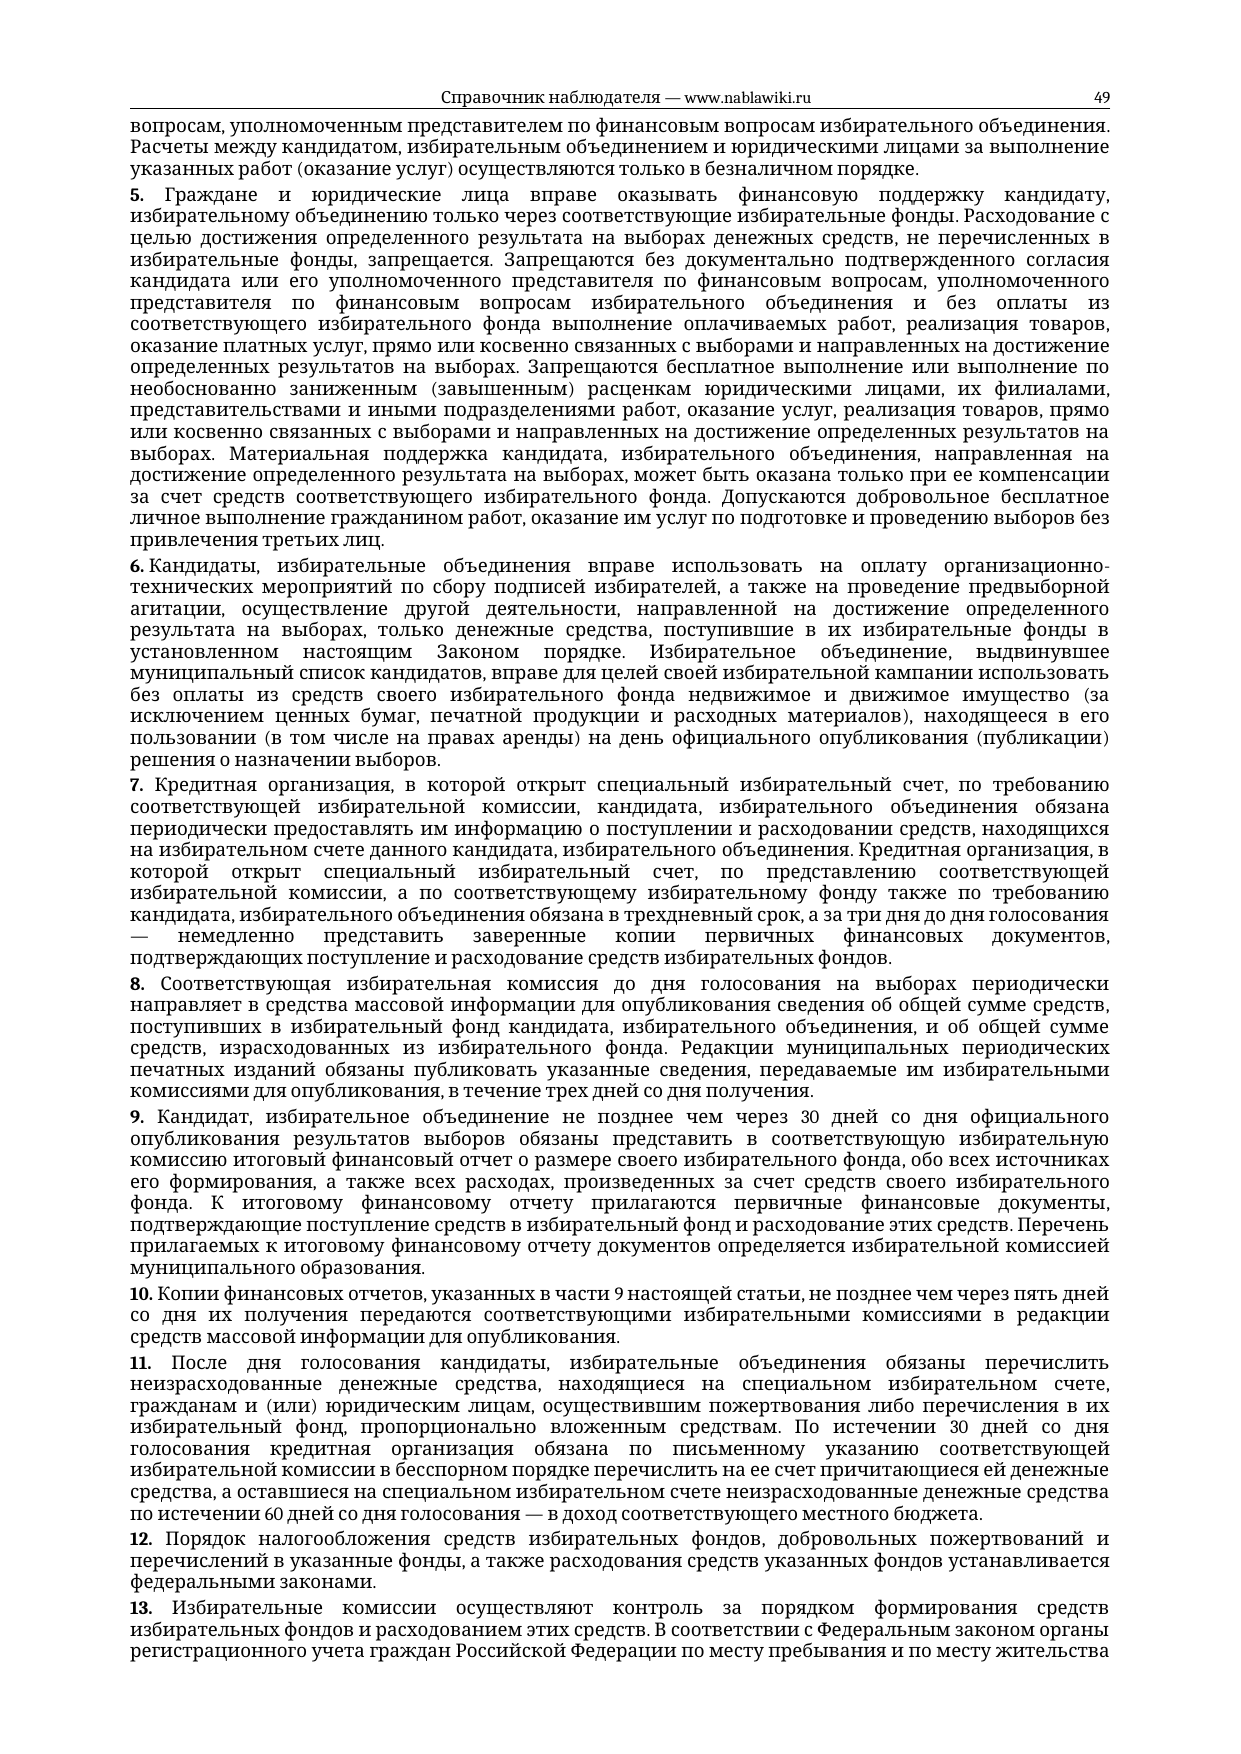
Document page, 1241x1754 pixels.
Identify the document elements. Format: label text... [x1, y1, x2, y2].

text 13. Избирательные комиссии осуществляют контроль за порядком формирования средств избирательных фондов и расходованием этих средств. В соответствии с Федеральным законом органы регистрационного учета граждан Российской Федерации по месту пребывания и по месту жительства [130, 1598, 1110, 1662]
text 7. Кредитная организация, в которой открыт специальный избирательный счет, по требованию соответствующей избирательной комиссии, кандидата, избирательного объединения обязана периодически предоставлять им информацию о поступлении и расходовании средств, находящихся на избирательном счете данного кандидата, избирательного объединения. Кредитная организация, в которой открыт специальный избирательный счет, по представлению соответствующей избирательной комиссии, а по соответствующему избирательному фонду также по требованию кандидата, избирательного объединения обязана в трехдневный срок, а за три дня до дня голосования — немедленно представить заверенные копии первичных финансовых документов, подтверждающих поступление и расходование средств избирательных фондов. [130, 775, 1110, 969]
text 6. Кандидаты, избирательные объединения вправе использовать на оплату организационно-технических мероприятий по сбору подписей избирателей, а также на проведение предвыборной агитации, осуществление другой деятельности, направленной на достижение определенного результата на выборах, только денежные средства, поступившие в их избирательные фонды в установленном настоящим Законом порядке. Избирательное объединение, выдвинувшее муниципальный список кандидатов, вправе для целей своей избирательной кампании использовать без оплаты из средств своего избирательного фонда недвижимое и движимое имущество (за исключением ценных бумаг, печатной продукции и расходных материалов), находящееся в его пользовании (в том числе на правах аренды) на день официального опубликования (публикации) решения о назначении выборов. [130, 555, 1110, 771]
text 8. Соответствующая избирательная комиссия до дня голосования на выборах периодически направляет в средства массовой информации для опубликования сведения об общей сумме средств, поступивших в избирательный фонд кандидата, избирательного объединения, и об общей сумме средств, израсходованных из избирательного фонда. Редакции муниципальных периодических печатных изданий обязаны публиковать указанные сведения, передаваемые им избирательными комиссиями для опубликования, в течение трех дней со дня получения. [130, 973, 1110, 1102]
text вопросам, уполномоченным представителем по финансовым вопросам избирательного объединения. Расчеты между кандидатом, избирательным объединением и юридическими лицами за выполнение указанных работ (оказание услуг) осуществляются только в безналичном порядке. [130, 116, 1110, 180]
text 10. Копии финансовых отчетов, указанных в части 9 настоящей статьи, не позднее чем через пять дней со дня их получения передаются соответствующими избирательными комиссиями в редакции средств массовой информации для опубликования. [130, 1283, 1110, 1348]
text 9. Кандидат, избирательное объединение не позднее чем через 30 дней со дня официального опубликования результатов выборов обязаны представить в соответствующую избирательную комиссию итоговый финансовый отчет о размере своего избирательного фонда, обо всех источниках его формирования, а также всех расходах, произведенных за счет средств своего избирательного фонда. К итоговому финансовому отчету прилагаются первичные финансовые документы, подтверждающие поступление средств в избирательный фонд и расходование этих средств. Перечень прилагаемых к итоговому финансовому отчету документов определяется избирательной комиссией муниципального образования. [130, 1107, 1110, 1279]
text 5. Граждане и юридические лица вправе оказывать финансовую поддержку кандидату, избирательному объединению только через соответствующие избирательные фонды. Расходование с целью достижения определенного результата на выборах денежных средств, не перечисленных в избирательные фонды, запрещается. Запрещаются без документально подтвержденного согласия кандидата или его уполномоченного представителя по финансовым вопросам, уполномоченного представителя по финансовым вопросам избирательного объединения и без оплаты из соответствующего избирательного фонда выполнение оплачиваемых работ, реализация товаров, оказание платных услуг, прямо или косвенно связанных с выборами и направленных на достижение определенных результатов на выборах. Запрещаются бесплатное выполнение или выполнение по необоснованно заниженным (завышенным) расценкам юридическими лицами, их филиалами, представительствами и иными подразделениями работ, оказание услуг, реализация товаров, прямо или косвенно связанных с выборами и направленных на достижение определенных результатов на выборах. Материальная поддержка кандидата, избирательного объединения, направленная на достижение определенного результата на выборах, может быть оказана только при ее компенсации за счет средств соответствующего избирательного фонда. Допускаются добровольное бесплатное личное выполнение гражданином работ, оказание им услуг по подготовке и проведению выборов без привлечения третьих лиц. [130, 184, 1110, 551]
text 12. Порядок налогообложения средств избирательных фондов, добровольных пожертвований и перечислений в указанные фонды, а также расходования средств указанных фондов устанавливается федеральными законами. [130, 1529, 1110, 1593]
text 11. После дня голосования кандидаты, избирательные объединения обязаны перечислить неизрасходованные денежные средства, находящиеся на специальном избирательном счете, гражданам и (или) юридическим лицам, осуществившим пожертвования либо перечисления в их избирательный фонд, пропорционально вложенным средствам. По истечении 30 дней со дня голосования кредитная организация обязана по письменному указанию соответствующей избирательной комиссии в бесспорном порядке перечислить на ее счет причитающиеся ей денежные средства, а оставшиеся на специальном избирательном счете неизрасходованные денежные средства по истечении 60 дней со дня голосования — в доход соответствующего местного бюджета. [130, 1352, 1110, 1525]
